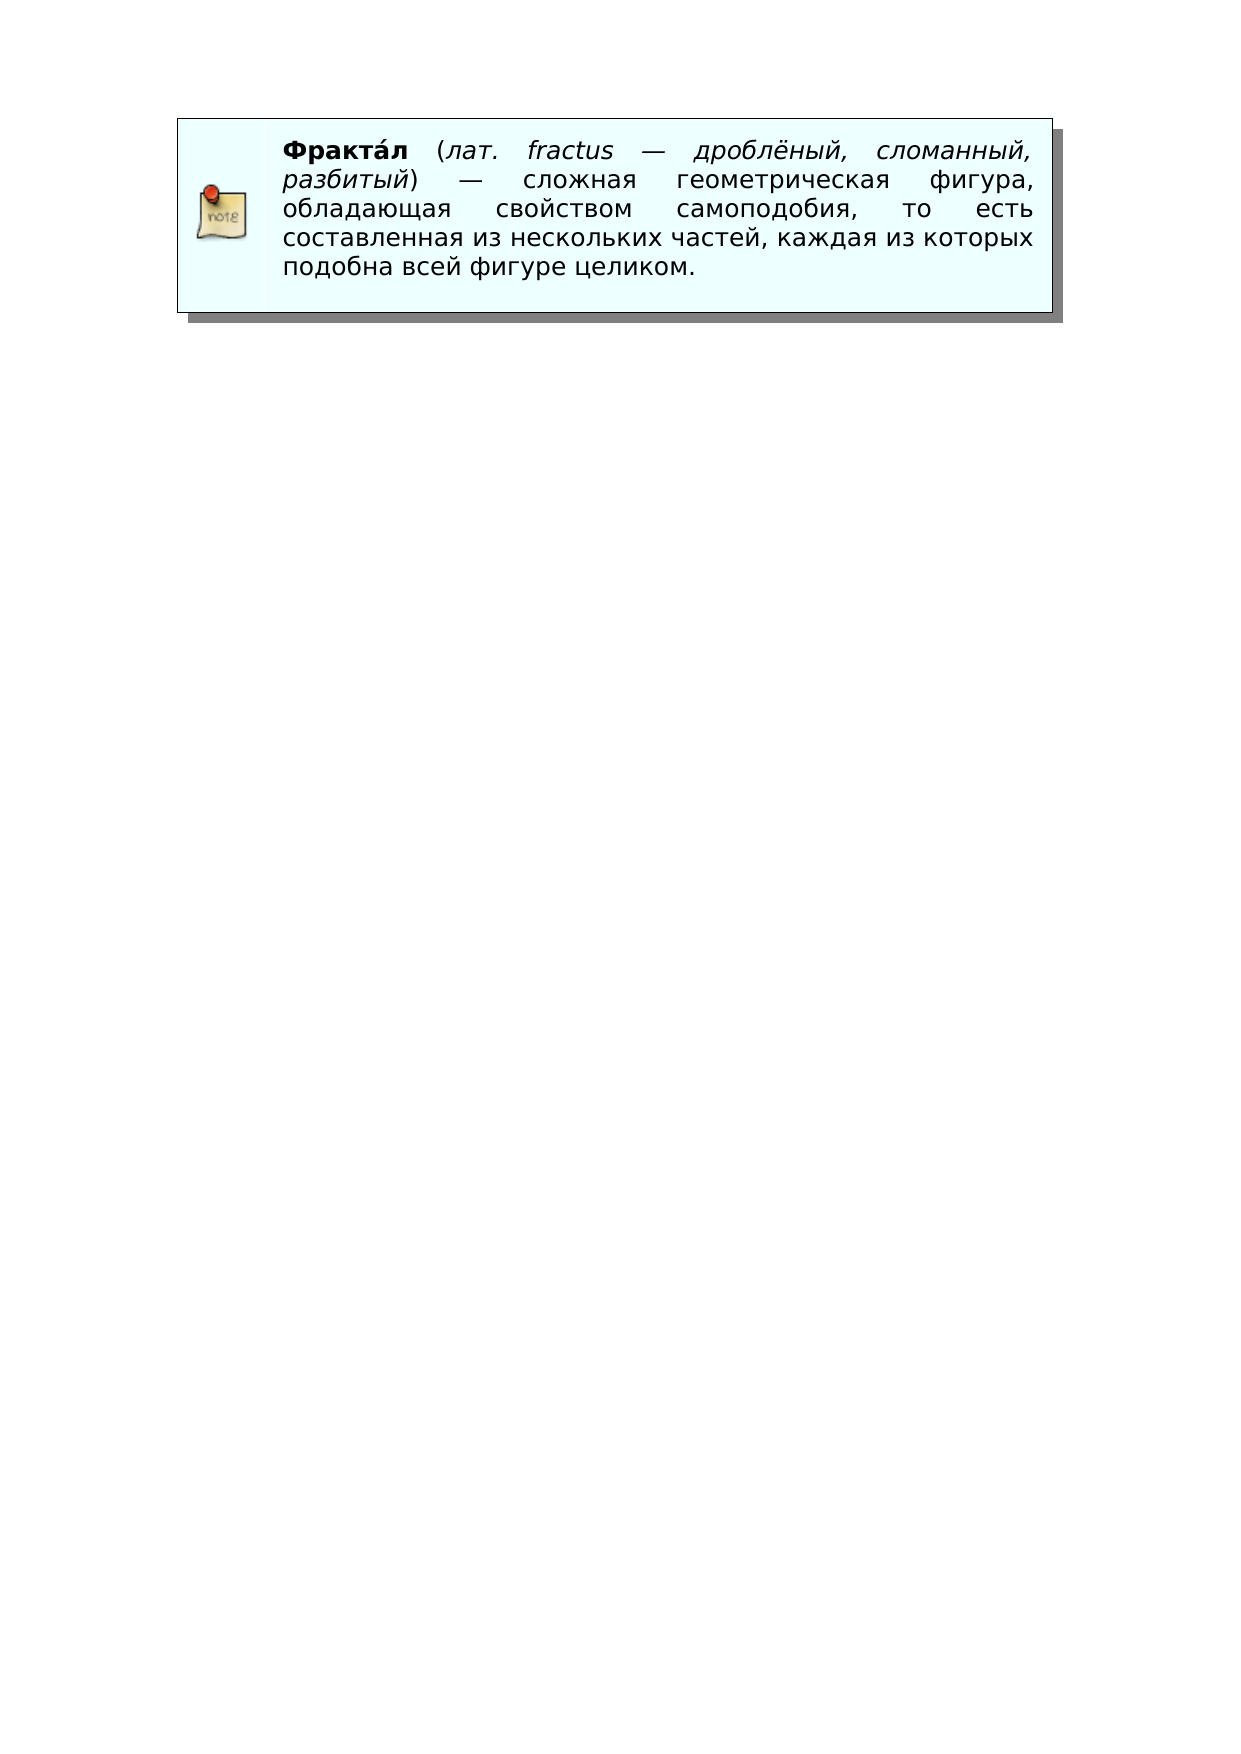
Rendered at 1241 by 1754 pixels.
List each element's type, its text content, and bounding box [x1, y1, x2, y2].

table_header Фракта́л (лат. fractus — дроблёный, сломанный, разбитый) — сложная геометрическая фигура, обладающая свойством самоподобия, то есть составленная из нескольких частей, каждая из которых подобна всей фигуре целиком. [265, 119, 1052, 312]
picture [183, 177, 259, 253]
table_header [178, 119, 264, 312]
